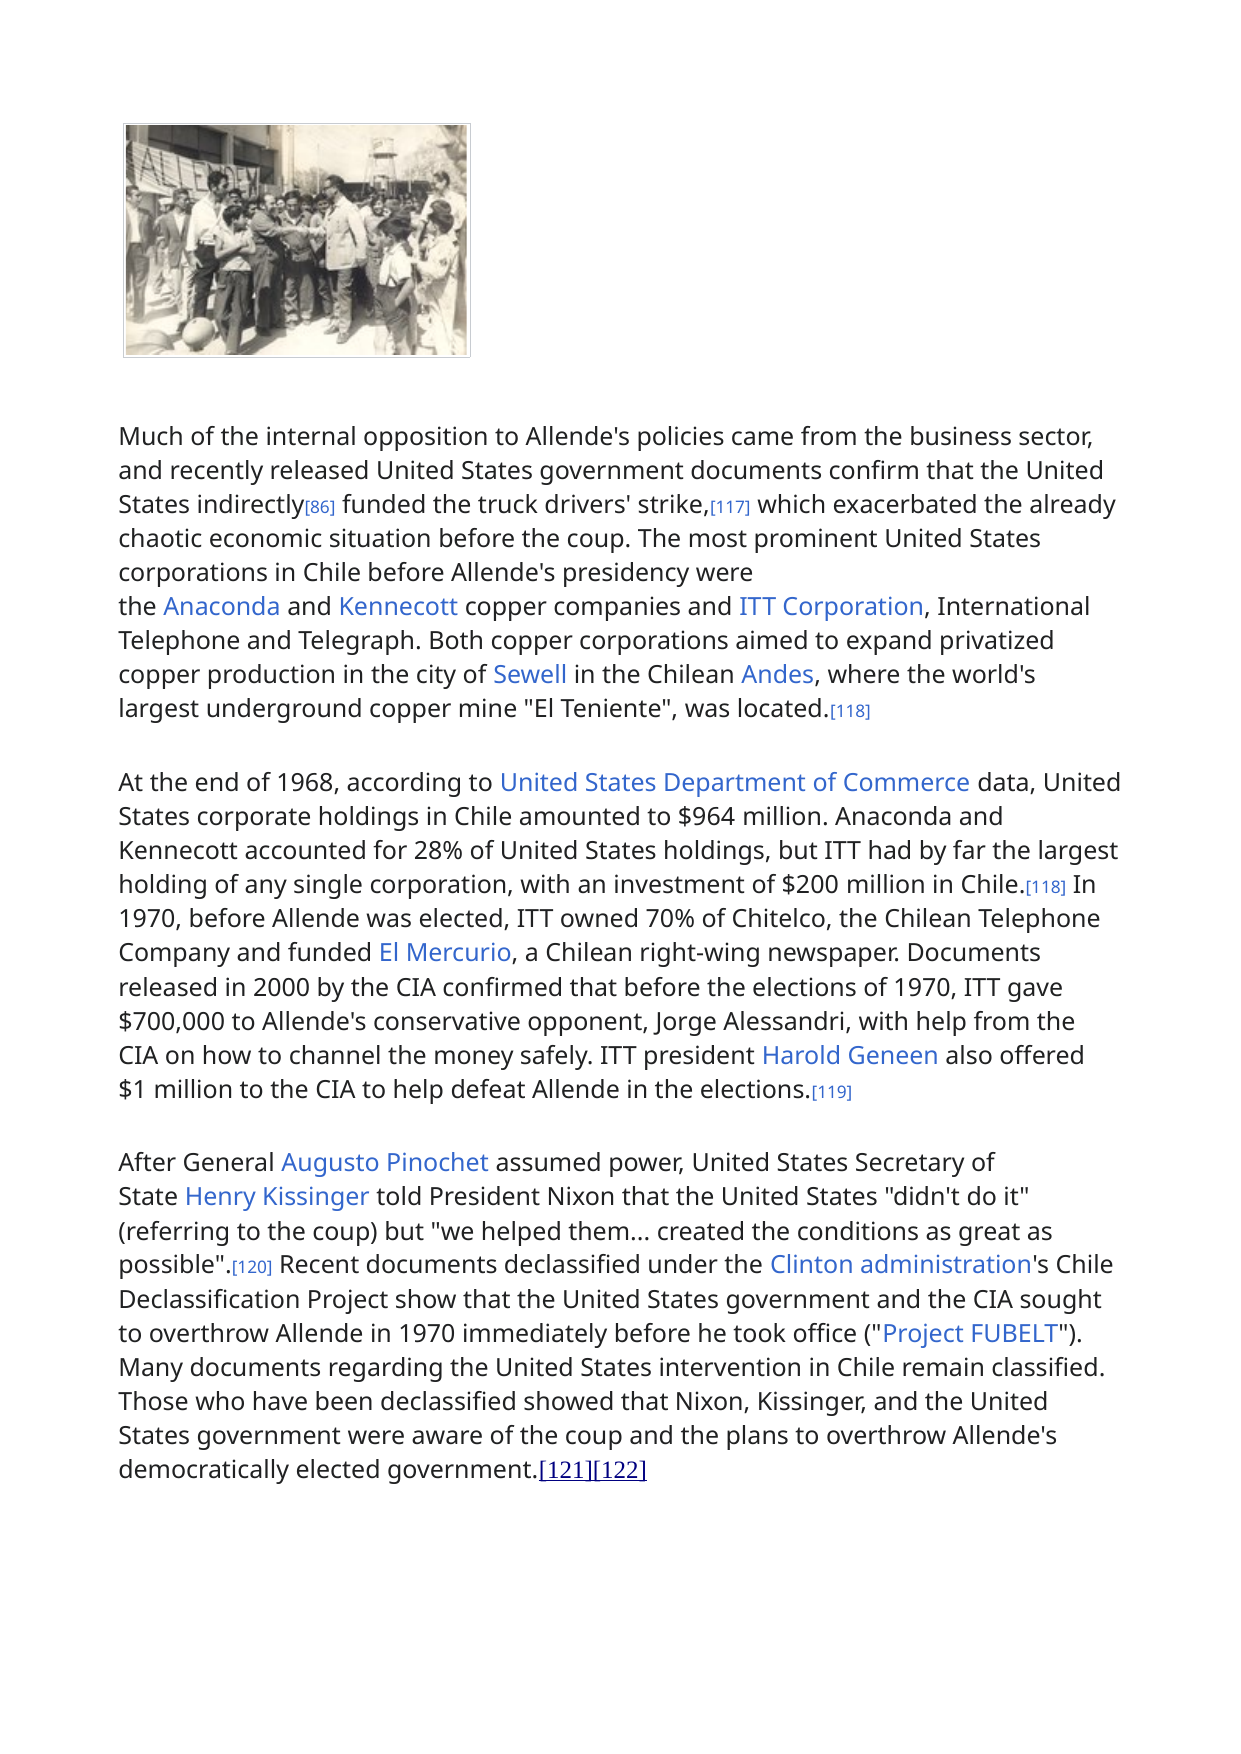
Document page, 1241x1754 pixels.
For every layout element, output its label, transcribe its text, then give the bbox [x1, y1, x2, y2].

picture [125, 125, 467, 355]
text After General Augusto Pinochet assumed power, United States Secretary of State Henry Kissinger told President Nixon that the United States "didn't do it" (referring to the coup) but "we helped them... created the conditions as great as possible".[120] Recent documents declassified under the Clinton administration's Chile Declassification Project show that the United States government and the CIA sought to overthrow Allende in 1970 immediately before he took office ("Project FUBELT"). Many documents regarding the United States intervention in Chile remain classified. Those who have been declassified showed that Nixon, Kissinger, and the United States government were aware of the coup and the plans to overthrow Allende's democratically elected government.[121][122] [118, 1145, 1122, 1486]
text At the end of 1968, according to United States Department of Commerce data, United States corporate holdings in Chile amounted to $964 million. Anaconda and Kennecott accounted for 28% of United States holdings, but ITT had by far the largest holding of any single corporation, with an investment of $200 million in Chile.[118] In 1970, before Allende was elected, ITT owned 70% of Chitelco, the Chilean Telephone Company and funded El Mercurio, a Chilean right-wing newspaper. Documents released in 2000 by the CIA confirmed that before the elections of 1970, ITT gave $700,000 to Allende's conservative opponent, Jorge Alessandri, with help from the CIA on how to channel the money safely. ITT president Harold Geneen also offered $1 million to the CIA to help defeat Allende in the elections.[119] [118, 765, 1122, 1105]
text Much of the internal opposition to Allende's policies came from the business sector, and recently released United States government documents confirm that the United States indirectly[86] funded the truck drivers' strike,[117] which exacerbated the already chaotic economic situation before the coup. The most prominent United States corporations in Chile before Allende's presidency were the Anaconda and Kennecott copper companies and ITT Corporation, International Telephone and Telegraph. Both copper corporations aimed to expand privatized copper production in the city of Sewell in the Chilean Andes, where the world's largest underground copper mine "El Teniente", was located.[118] [118, 419, 1122, 725]
